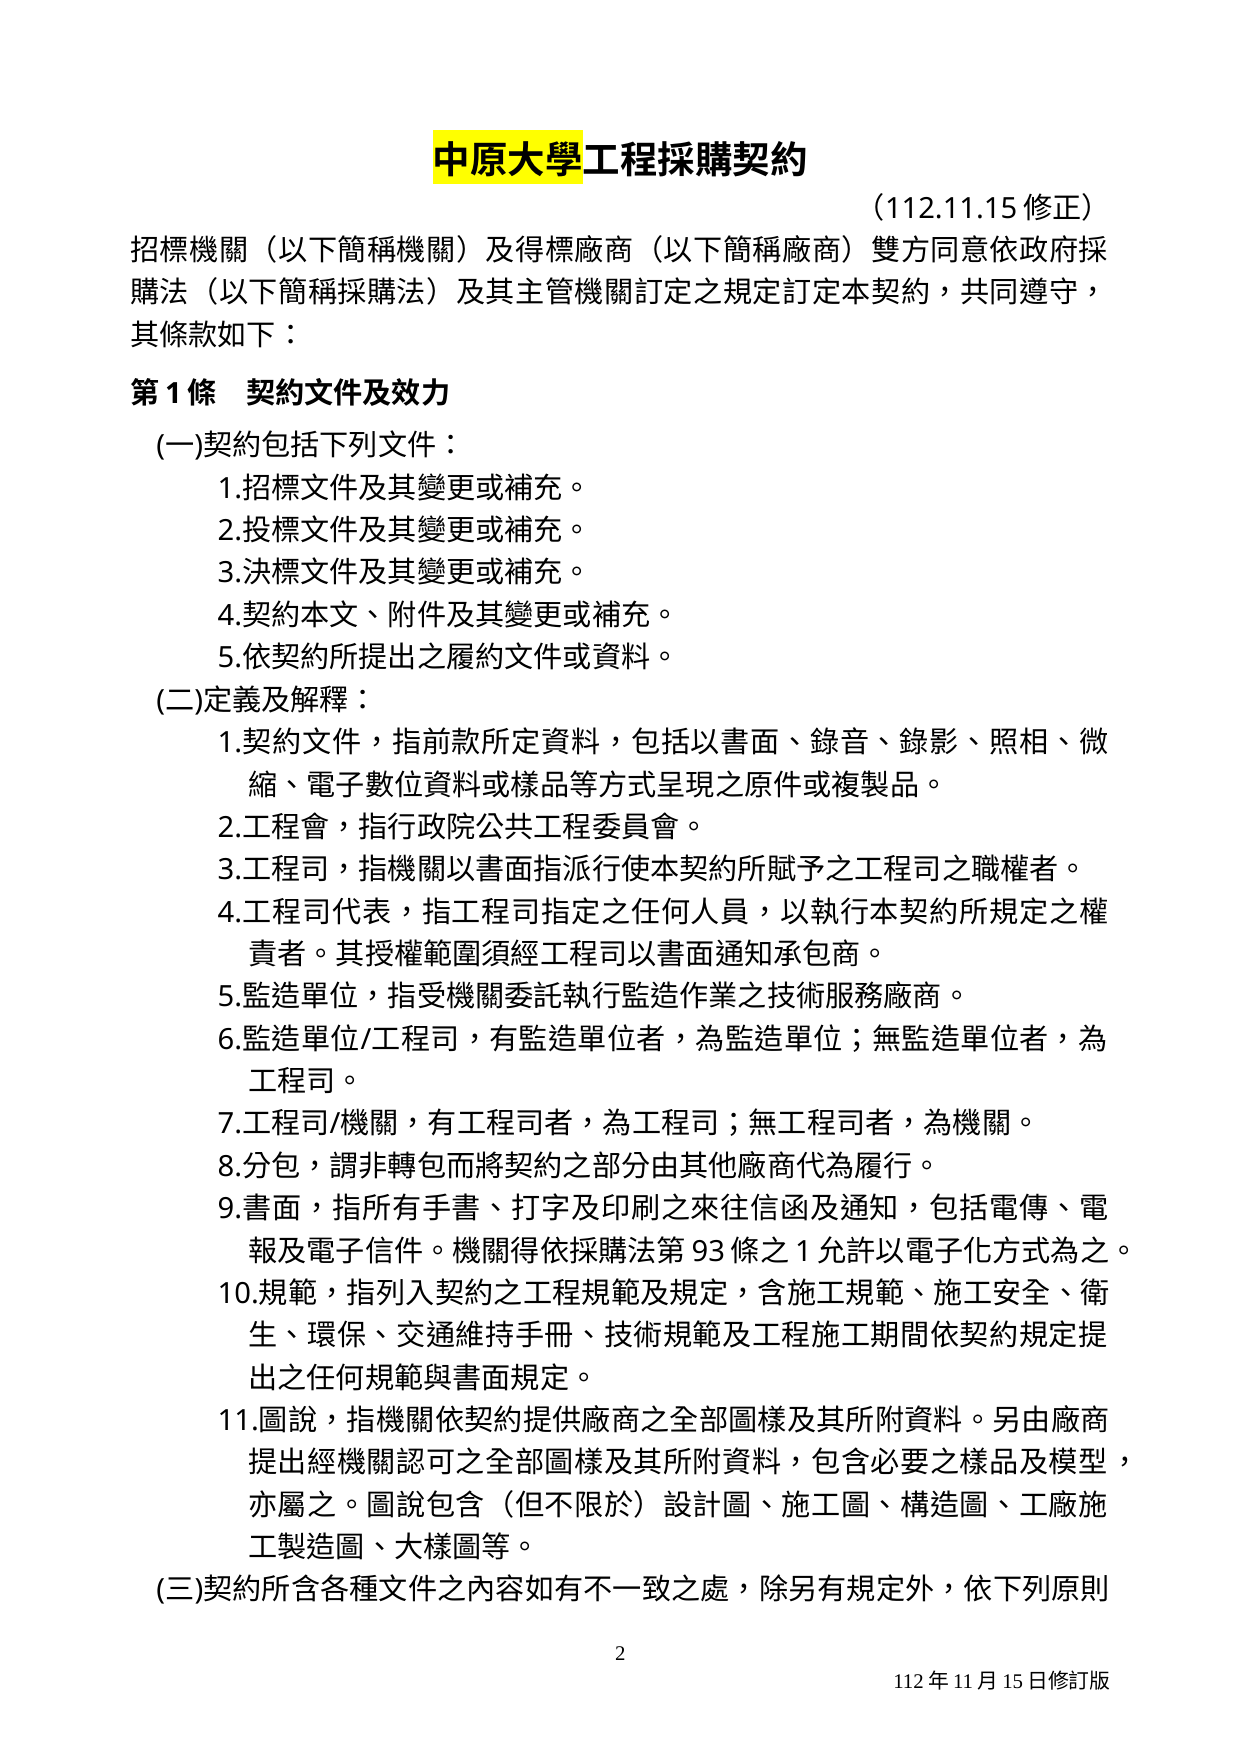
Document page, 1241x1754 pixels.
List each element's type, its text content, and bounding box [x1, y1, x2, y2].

text 8.分包，謂非轉包而將契約之部分由其他廠商代為履行。 [217, 1142, 1110, 1185]
text 第1條 契約文件及效力 [130, 370, 1110, 412]
text (一)契約包括下列文件： [156, 422, 1110, 464]
text 4.契約本文、附件及其變更或補充。 [217, 591, 1110, 634]
text (二)定義及解釋： [156, 676, 1110, 719]
text 招標機關（以下簡稱機關）及得標廠商（以下簡稱廠商）雙方同意依政府採購法（以下簡稱採購法）及其主管機關訂定之規定訂定本契約，共同遵守，其條款如下： [130, 227, 1110, 353]
text (三)契約所含各種文件之內容如有不一致之處，除另有規定外，依下列原則 [156, 1566, 1110, 1608]
text 3.工程司，指機關以書面指派行使本契約所賦予之工程司之職權者。 [217, 846, 1110, 888]
text 5.依契約所提出之履約文件或資料。 [217, 634, 1110, 676]
text 中原大學工程採購契約 [130, 130, 1110, 184]
text 1.招標文件及其變更或補充。 [217, 464, 1110, 507]
text 2.工程會，指行政院公共工程委員會。 [217, 803, 1110, 846]
text 1.契約文件，指前款所定資料，包括以書面、錄音、錄影、照相、微縮、電子數位資料或樣品等方式呈現之原件或複製品。 [217, 719, 1110, 803]
text 9.書面，指所有手書、打字及印刷之來往信函及通知，包括電傳、電報及電子信件。機關得依採購法第93條之1允許以電子化方式為之。 [217, 1185, 1110, 1269]
text 4.工程司代表，指工程司指定之任何人員，以執行本契約所規定之權責者。其授權範圍須經工程司以書面通知承包商。 [217, 888, 1110, 973]
text 7.工程司/機關，有工程司者，為工程司；無工程司者，為機關。 [217, 1100, 1110, 1142]
text 6.監造單位/工程司，有監造單位者，為監造單位；無監造單位者，為工程司。 [217, 1015, 1110, 1100]
text 2.投標文件及其變更或補充。 [217, 507, 1110, 549]
text 11.圖說，指機關依契約提供廠商之全部圖樣及其所附資料。另由廠商提出經機關認可之全部圖樣及其所附資料，包含必要之樣品及模型，亦屬之。圖說包含（但不限於）設計圖、施工圖、構造圖、工廠施工製造圖、大樣圖等。 [217, 1396, 1110, 1566]
text （112.11.15修正） [130, 184, 1110, 227]
text 5.監造單位，指受機關委託執行監造作業之技術服務廠商。 [217, 973, 1110, 1015]
text 10.規範，指列入契約之工程規範及規定，含施工規範、施工安全、衛生、環保、交通維持手冊、技術規範及工程施工期間依契約規定提出之任何規範與書面規定。 [217, 1269, 1110, 1396]
text 3.決標文件及其變更或補充。 [217, 549, 1110, 591]
